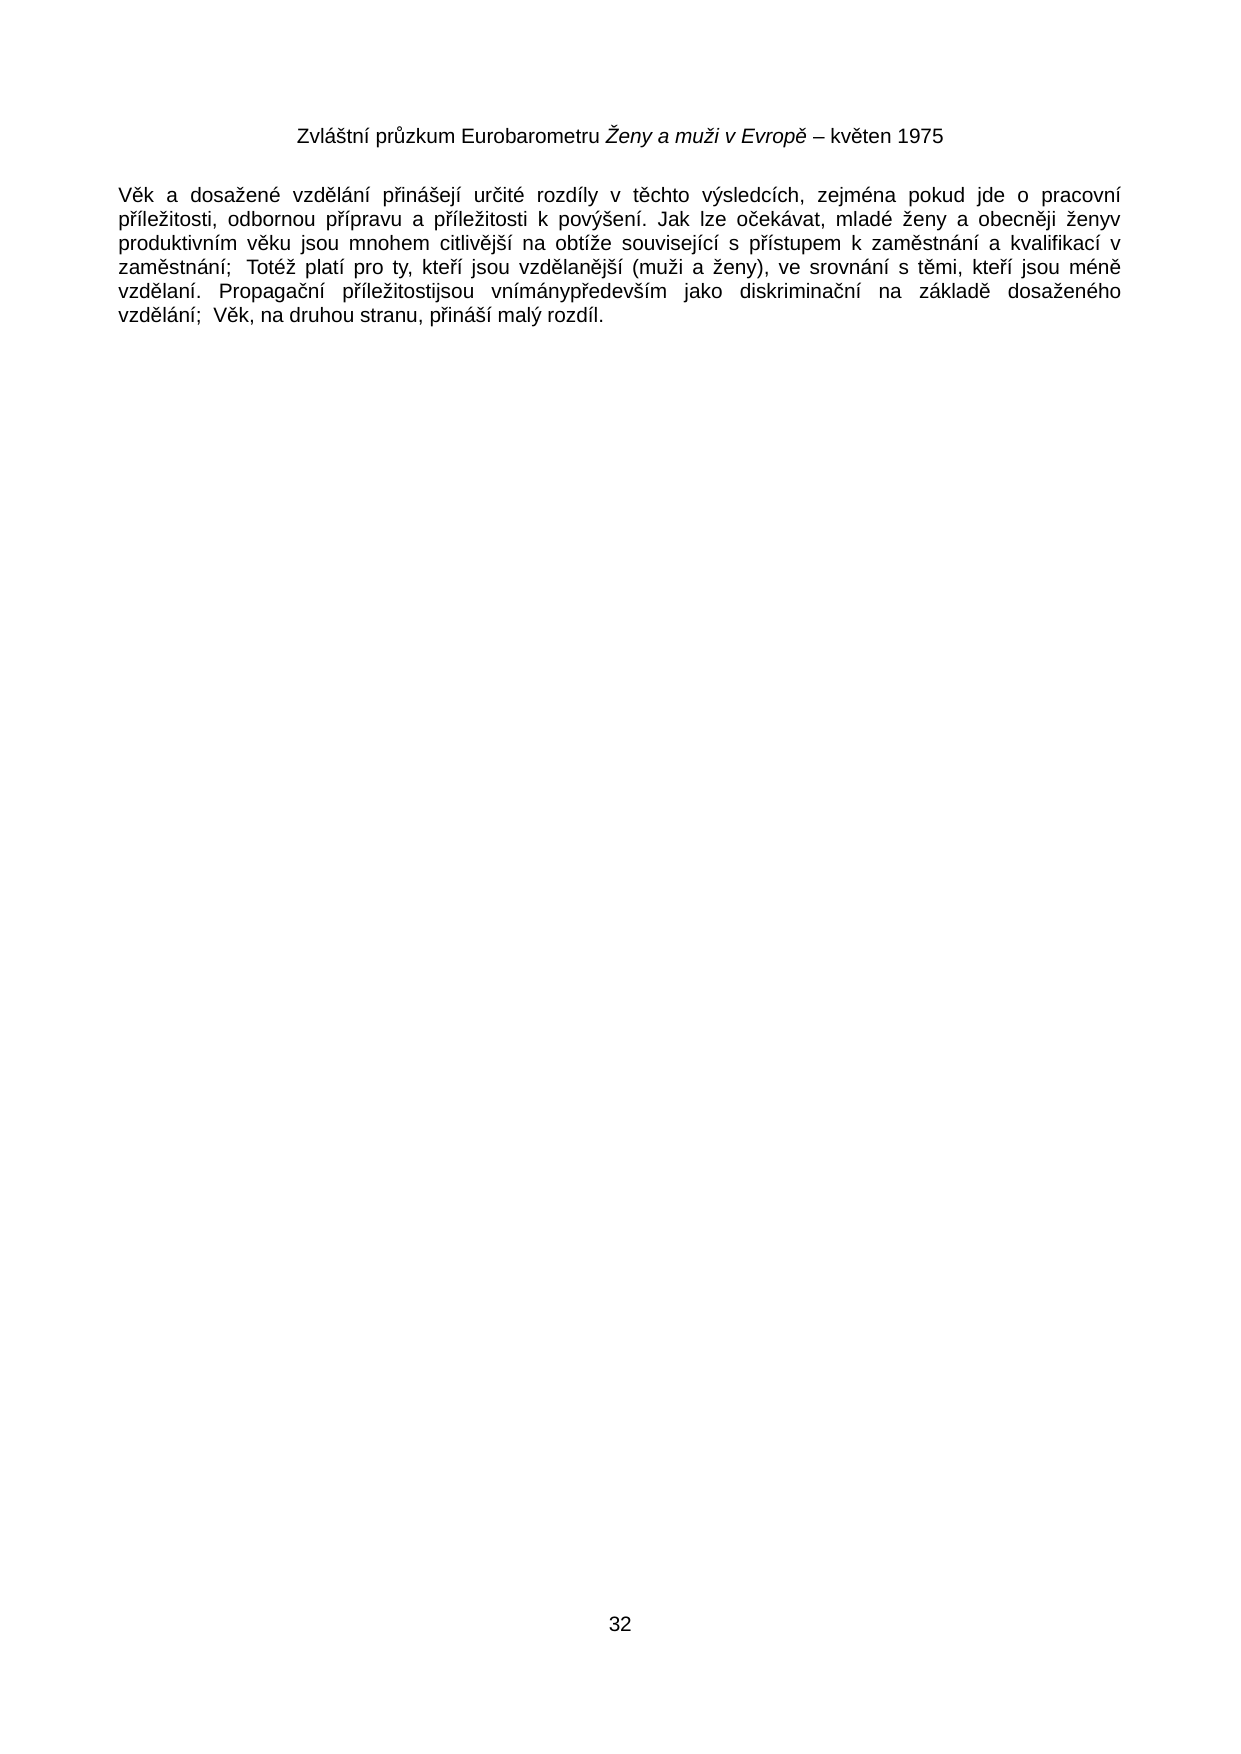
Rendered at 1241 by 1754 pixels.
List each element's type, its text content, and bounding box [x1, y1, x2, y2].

text Věk a dosažené vzdělání přinášejí určité rozdíly v těchto výsledcích, zejména pokud jde o pracovní příležitosti, odbornou přípravu a příležitosti k povýšení. Jak lze očekávat, mladé ženy a obecněji ženyv produktivním věku jsou mnohem citlivější na obtíže související s přístupem k zaměstnání a kvalifikací v zaměstnání; Totéž platí pro ty, kteří jsou vzdělanější (muži a ženy), ve srovnání s těmi, kteří jsou méně vzdělaní. Propagační příležitostijsou vnímánypředevším jako diskriminační na základě dosaženého vzdělání; Věk, na druhou stranu, přináší malý rozdíl. [118, 183, 1122, 327]
